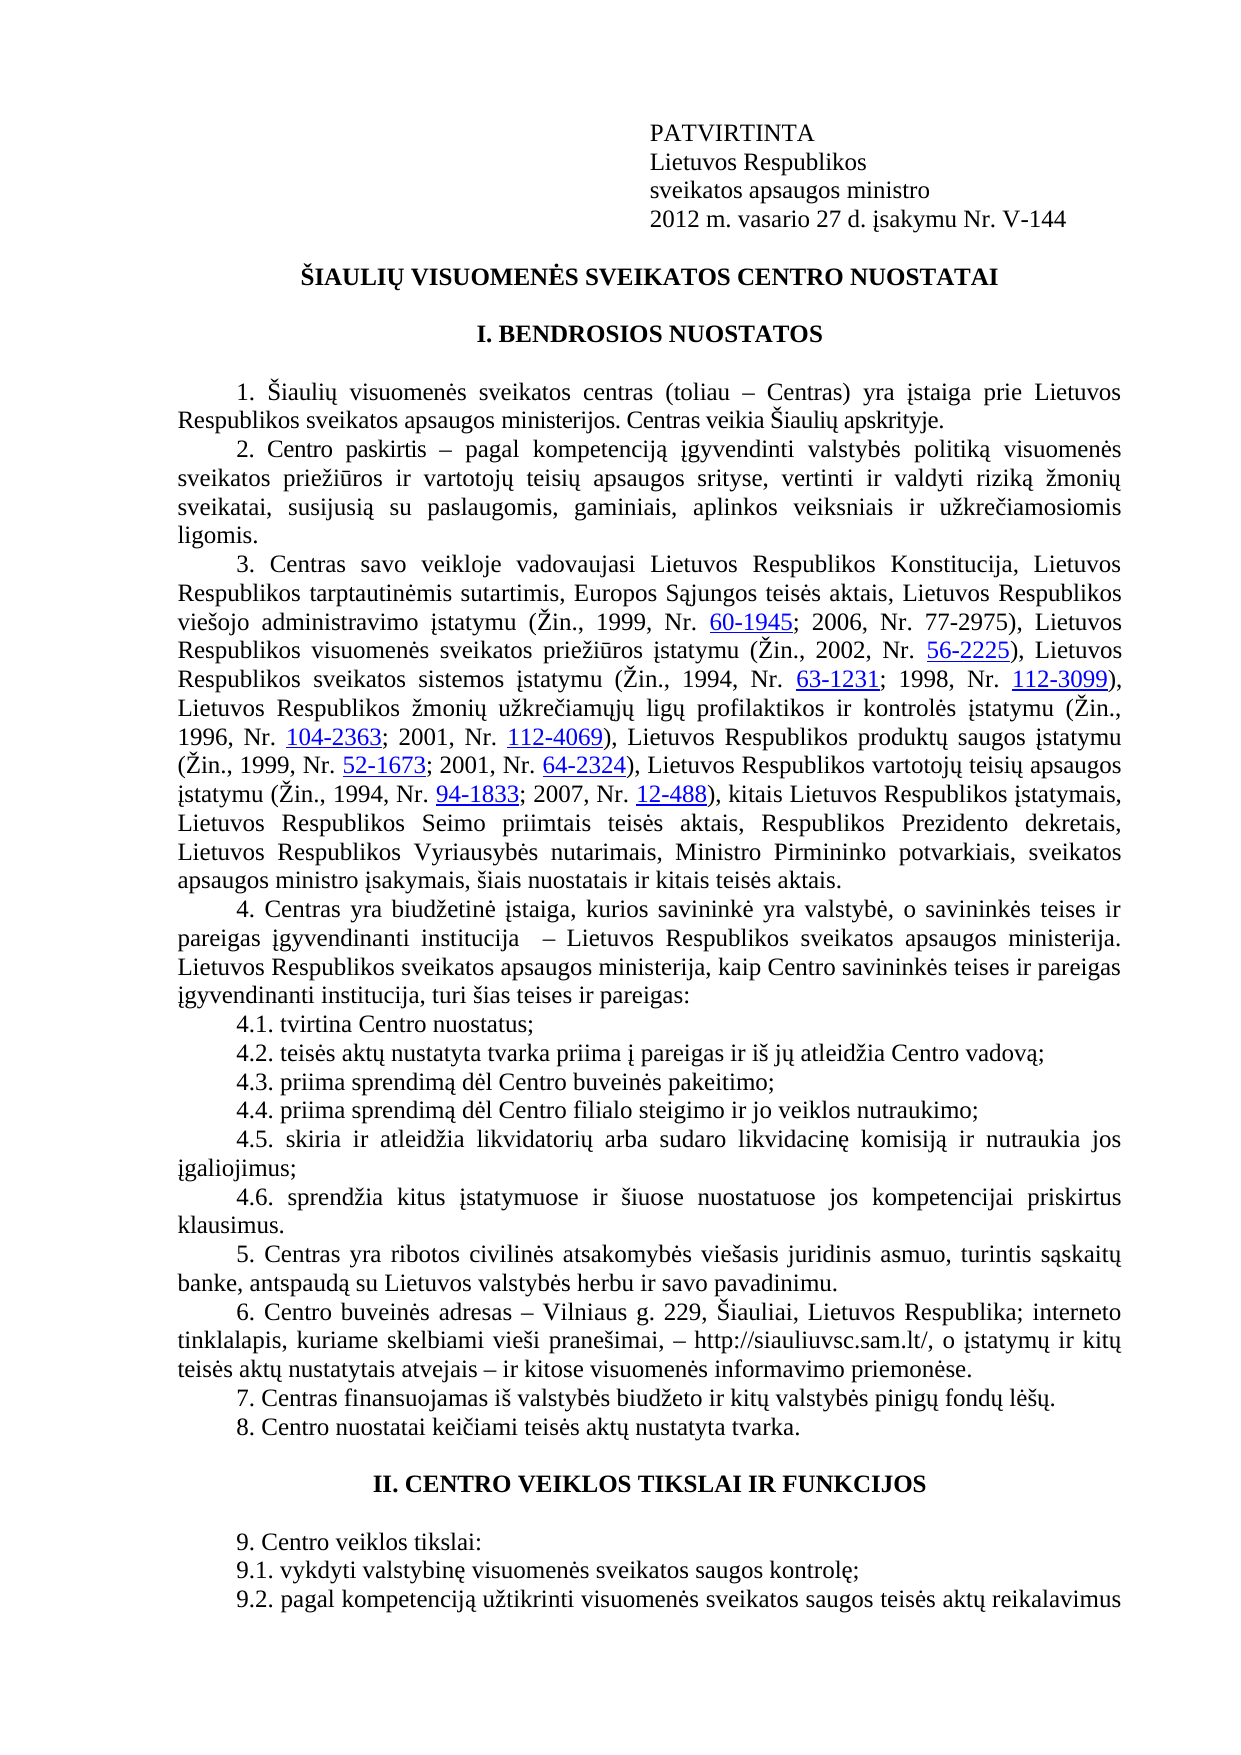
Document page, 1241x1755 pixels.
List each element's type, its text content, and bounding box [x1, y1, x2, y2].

text 3. Centras savo veikloje vadovaujasi Lietuvos Respublikos Konstitucija, Lietuvos Respublikos tarptautinėmis sutartimis, Europos Sąjungos teisės aktais, Lietuvos Respublikos viešojo administravimo įstatymu (Žin., 1999, Nr. 60-1945; 2006, Nr. 77-2975), Lietuvos Respublikos visuomenės sveikatos priežiūros įstatymu (Žin., 2002, Nr. 56-2225), Lietuvos Respublikos sveikatos sistemos įstatymu (Žin., 1994, Nr. 63-1231; 1998, Nr. 112-3099), Lietuvos Respublikos žmonių užkrečiamųjų ligų profilaktikos ir kontrolės įstatymu (Žin., 1996, Nr. 104-2363; 2001, Nr. 112-4069), Lietuvos Respublikos produktų saugos įstatymu (Žin., 1999, Nr. 52-1673; 2001, Nr. 64-2324), Lietuvos Respublikos vartotojų teisių apsaugos įstatymu (Žin., 1994, Nr. 94-1833; 2007, Nr. 12-488), kitais Lietuvos Respublikos įstatymais, Lietuvos Respublikos Seimo priimtais teisės aktais, Respublikos Prezidento dekretais, Lietuvos Respublikos Vyriausybės nutarimais, Ministro Pirmininko potvarkiais, sveikatos apsaugos ministro įsakymais, šiais nuostatais ir kitais teisės aktais. [177, 549, 1122, 894]
text 8. Centro nuostatai keičiami teisės aktų nustatyta tvarka. [177, 1412, 1122, 1441]
text 7. Centras finansuojamas iš valstybės biudžeto ir kitų valstybės pinigų fondų lėšų. [177, 1383, 1122, 1412]
text 4.4. priima sprendimą dėl Centro filialo steigimo ir jo veiklos nutraukimo; [177, 1096, 1122, 1124]
text 9.2. pagal kompetenciją užtikrinti visuomenės sveikatos saugos teisės aktų reikalavimus [177, 1584, 1122, 1613]
text 9. Centro veiklos tikslai: [177, 1527, 1122, 1556]
text 9.1. vykdyti valstybinę visuomenės sveikatos saugos kontrolę; [177, 1556, 1122, 1584]
text II. CENTRO VEIKLOS TIKSLAI IR FUNKCIJOS [177, 1469, 1122, 1498]
text ŠIAULIŲ VISUOMENĖS SVEIKATOS CENTRO NUOSTATAI [177, 262, 1122, 291]
text PATVIRTINTA [649, 118, 1122, 147]
text 6. Centro buveinės adresas – Vilniaus g. 229, Šiauliai, Lietuvos Respublika; interneto tinklalapis, kuriame skelbiami vieši pranešimai, – http://siauliuvsc.sam.lt/, o įstatymų ir kitų teisės aktų nustatytais atvejais – ir kitose visuomenės informavimo priemonėse. [177, 1297, 1122, 1383]
text Lietuvos Respublikos [649, 147, 1122, 176]
text 4.6. sprendžia kitus įstatymuose ir šiuose nuostatuose jos kompetencijai priskirtus klausimus. [177, 1182, 1122, 1239]
text 4.1. tvirtina Centro nuostatus; [177, 1009, 1122, 1038]
text I. BENDROSIOS NUOSTATOS [177, 319, 1122, 348]
text 2012 m. vasario 27 d. įsakymu Nr. V-144 [649, 204, 1122, 233]
text 4.3. priima sprendimą dėl Centro buveinės pakeitimo; [177, 1067, 1122, 1096]
text 4.2. teisės aktų nustatyta tvarka priima į pareigas ir iš jų atleidžia Centro vadovą; [177, 1038, 1122, 1067]
text 5. Centras yra ribotos civilinės atsakomybės viešasis juridinis asmuo, turintis sąskaitų banke, antspaudą su Lietuvos valstybės herbu ir savo pavadinimu. [177, 1239, 1122, 1297]
text 1. Šiaulių visuomenės sveikatos centras (toliau – Centras) yra įstaiga prie Lietuvos Respublikos sveikatos apsaugos ministerijos. Centras veikia Šiaulių apskrityje. [177, 377, 1122, 434]
text 4. Centras yra biudžetinė įstaiga, kurios savininkė yra valstybė, o savininkės teises ir pareigas įgyvendinanti institucija – Lietuvos Respublikos sveikatos apsaugos ministerija. Lietuvos Respublikos sveikatos apsaugos ministerija, kaip Centro savininkės teises ir pareigas įgyvendinanti institucija, turi šias teises ir pareigas: [177, 894, 1122, 1009]
text 2. Centro paskirtis – pagal kompetenciją įgyvendinti valstybės politiką visuomenės sveikatos priežiūros ir vartotojų teisių apsaugos srityse, vertinti ir valdyti riziką žmonių sveikatai, susijusią su paslaugomis, gaminiais, aplinkos veiksniais ir užkrečiamosiomis ligomis. [177, 434, 1122, 549]
text sveikatos apsaugos ministro [649, 176, 1122, 204]
text 4.5. skiria ir atleidžia likvidatorių arba sudaro likvidacinę komisiją ir nutraukia jos įgaliojimus; [177, 1124, 1122, 1182]
